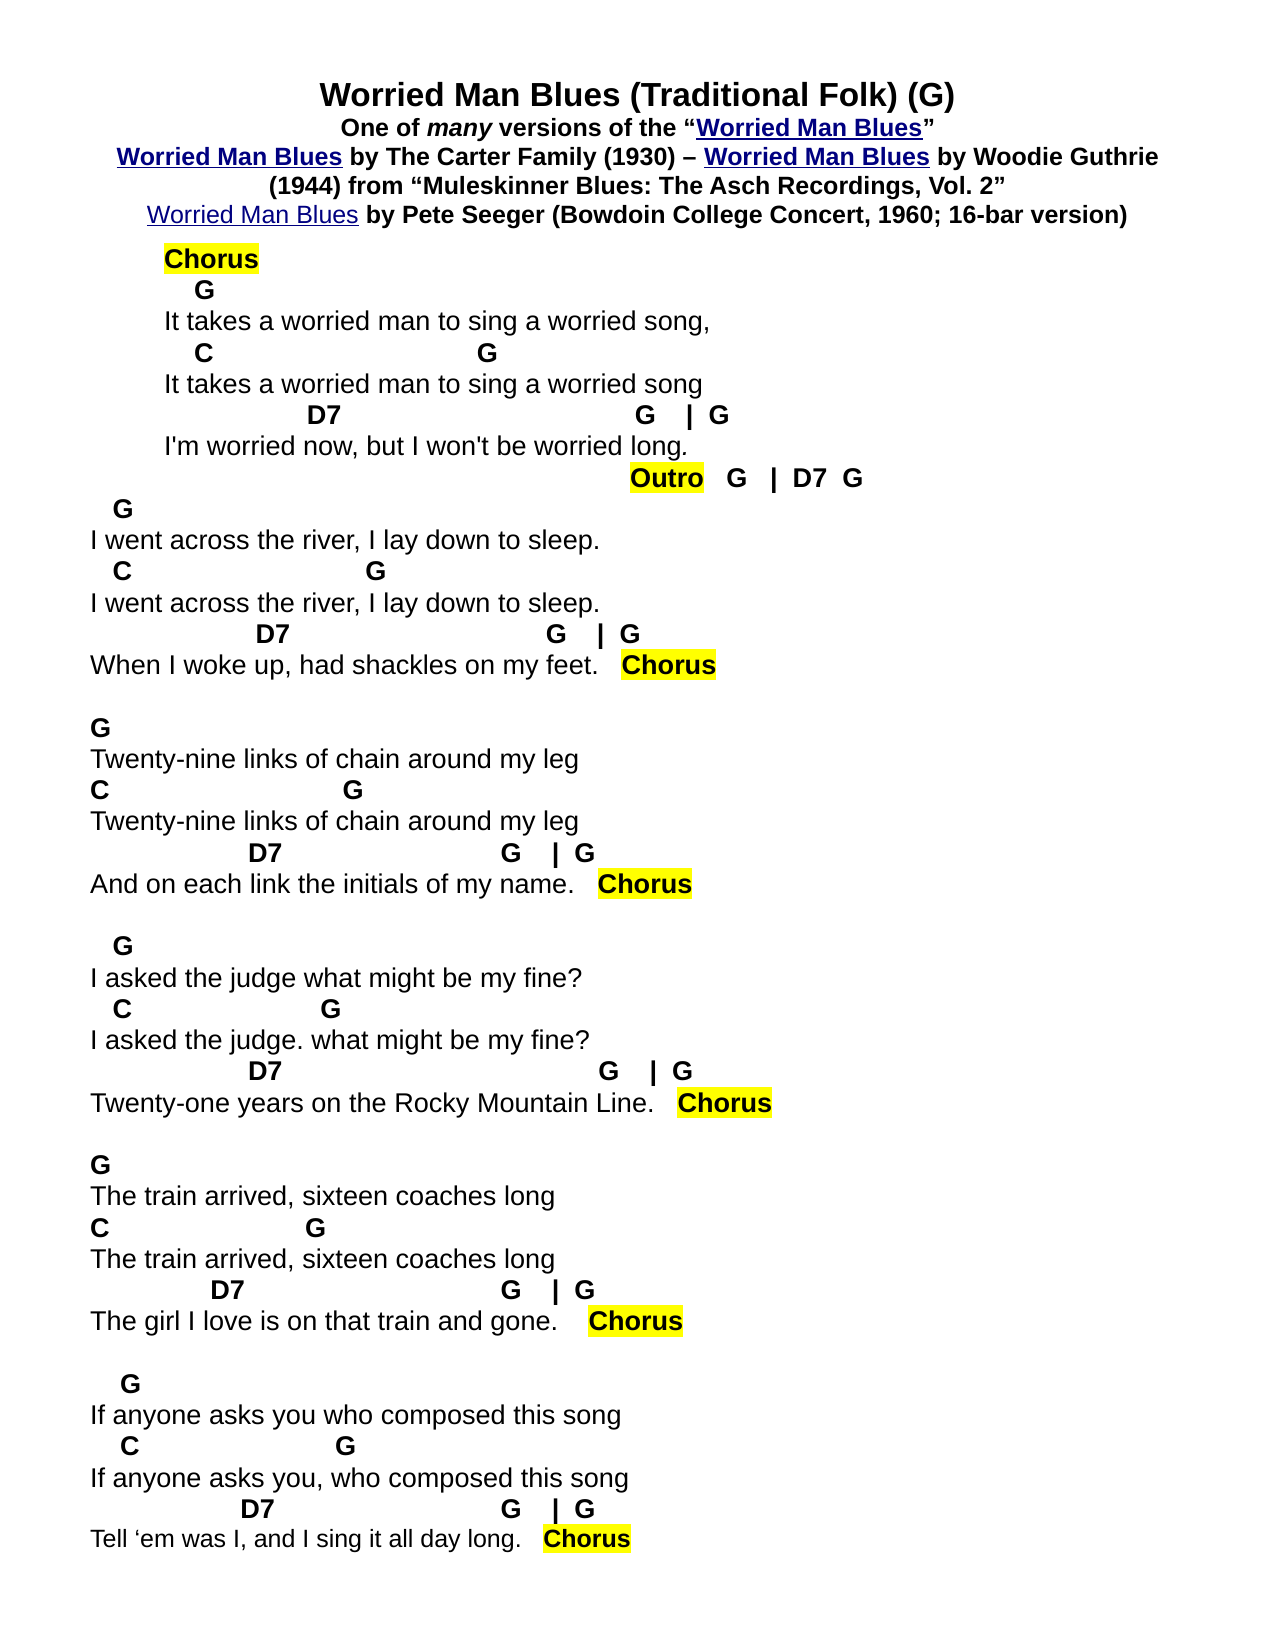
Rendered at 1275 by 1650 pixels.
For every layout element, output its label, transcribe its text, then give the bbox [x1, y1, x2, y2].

text D7 G | G [90, 1055, 1185, 1087]
text G [90, 712, 1185, 743]
text And on each link the initials of my name. Chorus [90, 868, 1185, 899]
text When I woke up, had shackles on my feet. Chorus [90, 649, 1185, 680]
text D7 G | G [90, 837, 1185, 868]
text C G [90, 1430, 1185, 1462]
text I went across the river, I lay down to sleep. [90, 524, 1185, 555]
text G [90, 493, 1185, 524]
text It takes a worried man to sing a worried song, [164, 305, 1185, 337]
text D7 G | G [90, 1274, 1185, 1305]
text D7 G | G [90, 1493, 1185, 1524]
text C G [90, 993, 1185, 1024]
text Worried Man Blues by The Carter Family (1930) – Worried Man Blues by Woodie Guthrie (1944) from “Muleskinner Blues: The Asch Recordings, Vol. 2” [90, 142, 1185, 200]
text Twenty-one years on the Rocky Mountain Line. Chorus [90, 1087, 1185, 1118]
text G [90, 1368, 1185, 1399]
text Worried Man Blues (Traditional Folk) (G) [90, 75, 1185, 113]
text It takes a worried man to sing a worried song [164, 368, 1185, 399]
text The train arrived, sixteen coaches long [90, 1243, 1185, 1274]
text C G [90, 774, 1185, 805]
text Tell ‘em was I, and I sing it all day long. Chorus [90, 1524, 1185, 1553]
text C G [90, 555, 1185, 587]
text D7 G | G [90, 618, 1185, 649]
text If anyone asks you who composed this song [90, 1399, 1185, 1430]
text I asked the judge what might be my fine? [90, 962, 1185, 993]
text Chorus [164, 243, 1185, 274]
text Twenty-nine links of chain around my leg [90, 743, 1185, 774]
text D7 G | G [164, 399, 1185, 430]
text G [164, 274, 1185, 305]
text G [90, 930, 1185, 962]
text G [90, 1149, 1185, 1180]
text C G [90, 1212, 1185, 1243]
text C G [164, 337, 1185, 368]
text I'm worried now, but I won't be worried long. [164, 430, 1185, 462]
text I went across the river, I lay down to sleep. [90, 587, 1185, 618]
text The train arrived, sixteen coaches long [90, 1180, 1185, 1212]
text The girl I love is on that train and gone. Chorus [90, 1305, 1185, 1337]
text One of many versions of the “Worried Man Blues” [90, 113, 1185, 142]
text Twenty-nine links of chain around my leg [90, 805, 1185, 837]
text Outro G | D7 G [164, 462, 1185, 493]
text Worried Man Blues by Pete Seeger (Bowdoin College Concert, 1960; 16-bar version) [90, 200, 1185, 228]
text I asked the judge. what might be my fine? [90, 1024, 1185, 1055]
text If anyone asks you, who composed this song [90, 1462, 1185, 1493]
